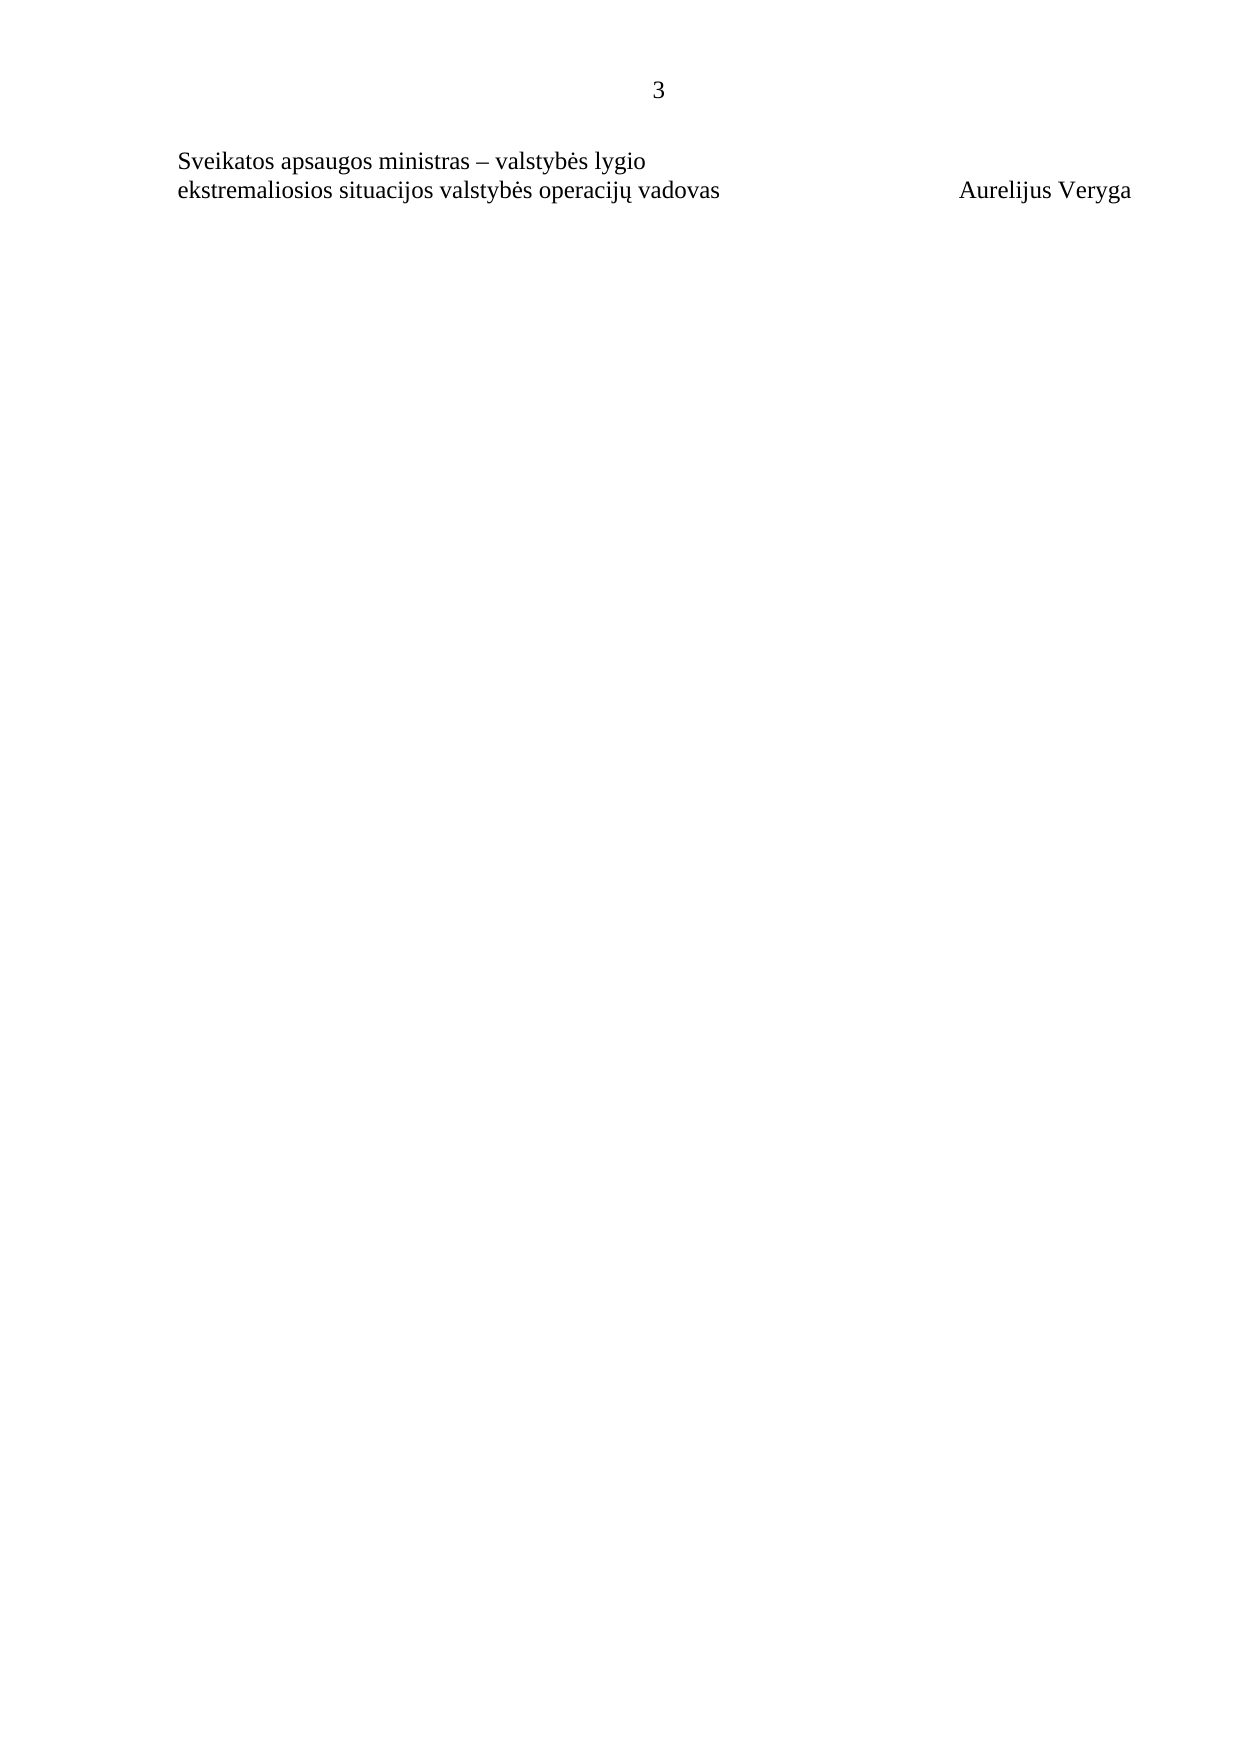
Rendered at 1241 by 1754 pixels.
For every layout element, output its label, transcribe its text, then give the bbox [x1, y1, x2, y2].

text ekstremaliosios situacijos valstybės operacijų vadovas Aurelijus Veryga [177, 175, 1137, 204]
text Sveikatos apsaugos ministras – valstybės lygio [177, 146, 1137, 175]
